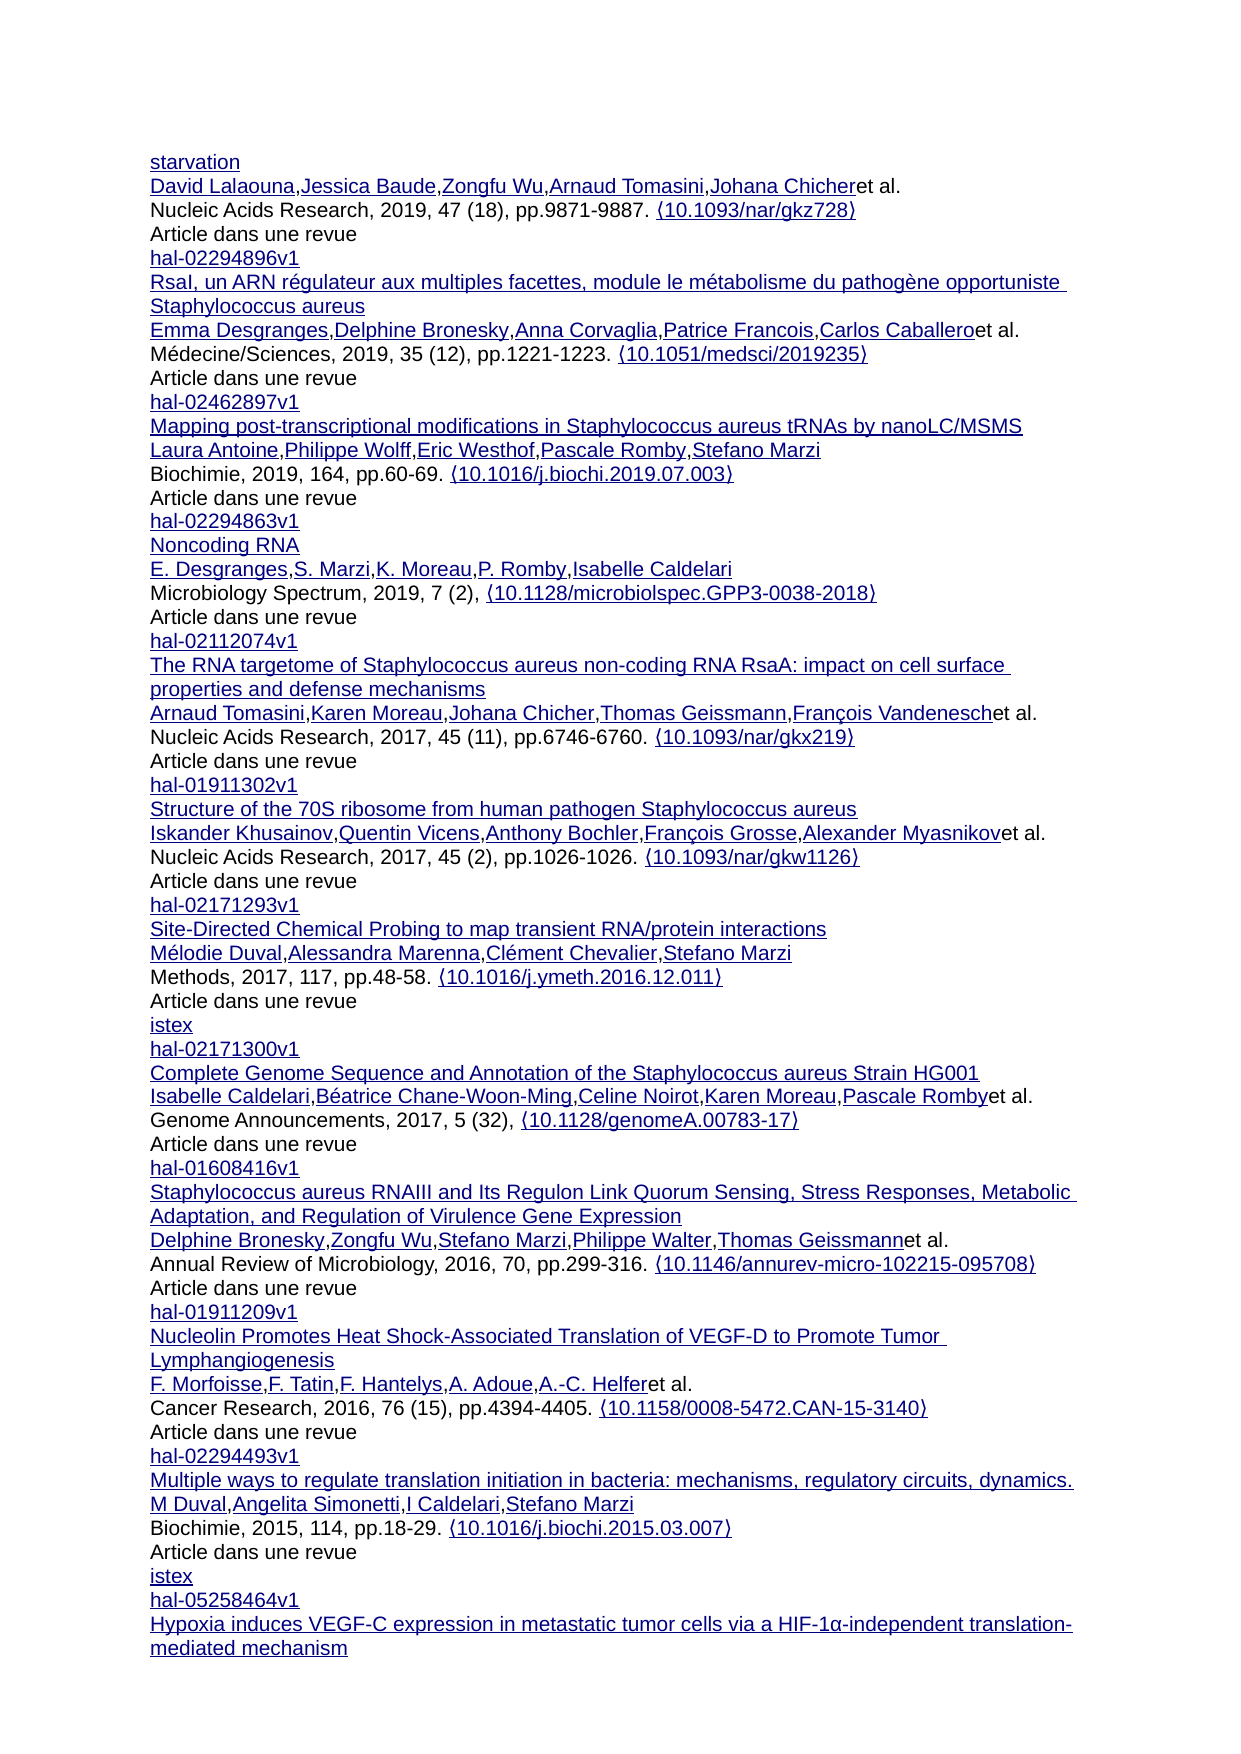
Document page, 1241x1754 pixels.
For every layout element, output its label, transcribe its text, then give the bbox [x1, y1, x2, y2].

table_cell starvation David Lalaouna,Jessica Baude,Zongfu Wu,Arnaud Tomasini,Johana Chicheret al. Nucleic Acids Research, 2019, 47 (18), pp.9871-9887. ⟨10.1093/nar/gkz728⟩ Article dans une revue hal-02294896v1 [150, 150, 1090, 270]
table_cell The RNA targetome of Staphylococcus aureus non-coding RNA RsaA: impact on cell surface properties and defense mechanisms Arnaud Tomasini,Karen Moreau,Johana Chicher,Thomas Geissmann,François Vandeneschet al. Nucleic Acids Research, 2017, 45 (11), pp.6746-6760. ⟨10.1093/nar/gkx219⟩ Article dans une revue hal-01911302v1 [150, 653, 1090, 797]
table_cell Noncoding RNA E. Desgranges,S. Marzi,K. Moreau,P. Romby,Isabelle Caldelari Microbiology Spectrum, 2019, 7 (2), ⟨10.1128/microbiolspec.GPP3-0038-2018⟩ Article dans une revue hal-02112074v1 [150, 533, 1090, 653]
table_cell Staphylococcus aureus RNAIII and Its Regulon Link Quorum Sensing, Stress Responses, Metabolic Adaptation, and Regulation of Virulence Gene Expression Delphine Bronesky,Zongfu Wu,Stefano Marzi,Philippe Walter,Thomas Geissmannet al. Annual Review of Microbiology, 2016, 70, pp.299-316. ⟨10.1146/annurev-micro-102215-095708⟩ Article dans une revue hal-01911209v1 [150, 1180, 1090, 1324]
table_cell Complete Genome Sequence and Annotation of the Staphylococcus aureus Strain HG001 Isabelle Caldelari,Béatrice Chane-Woon-Ming,Celine Noirot,Karen Moreau,Pascale Rombyet al. Genome Announcements, 2017, 5 (32), ⟨10.1128/genomeA.00783-17⟩ Article dans une revue hal-01608416v1 [150, 1060, 1090, 1180]
table_cell Hypoxia induces VEGF-C expression in metastatic tumor cells via a HIF-1α-independent translation-mediated mechanism [150, 1611, 1090, 1659]
table_cell Structure of the 70S ribosome from human pathogen Staphylococcus aureus Iskander Khusainov,Quentin Vicens,Anthony Bochler,François Grosse,Alexander Myasnikovet al. Nucleic Acids Research, 2017, 45 (2), pp.1026-1026. ⟨10.1093/nar/gkw1126⟩ Article dans une revue hal-02171293v1 [150, 797, 1090, 917]
table_cell Multiple ways to regulate translation initiation in bacteria: mechanisms, regulatory circuits, dynamics. M Duval,Angelita Simonetti,I Caldelari,Stefano Marzi Biochimie, 2015, 114, pp.18-29. ⟨10.1016/j.biochi.2015.03.007⟩ Article dans une revue istex hal-05258464v1 [150, 1468, 1090, 1611]
table_cell RsaI, un ARN régulateur aux multiples facettes, module le métabolisme du pathogène opportuniste Staphylococcus aureus Emma Desgranges,Delphine Bronesky,Anna Corvaglia,Patrice Francois,Carlos Caballeroet al. Médecine/Sciences, 2019, 35 (12), pp.1221-1223. ⟨10.1051/medsci/2019235⟩ Article dans une revue hal-02462897v1 [150, 270, 1090, 413]
table_cell Nucleolin Promotes Heat Shock-Associated Translation of VEGF-D to Promote Tumor Lymphangiogenesis F. Morfoisse,F. Tatin,F. Hantelys,A. Adoue,A.-C. Helferet al. Cancer Research, 2016, 76 (15), pp.4394-4405. ⟨10.1158/0008-5472.CAN-15-3140⟩ Article dans une revue hal-02294493v1 [150, 1324, 1090, 1468]
table_cell Mapping post-transcriptional modifications in Staphylococcus aureus tRNAs by nanoLC/MSMS Laura Antoine,Philippe Wolff,Eric Westhof,Pascale Romby,Stefano Marzi Biochimie, 2019, 164, pp.60-69. ⟨10.1016/j.biochi.2019.07.003⟩ Article dans une revue hal-02294863v1 [150, 414, 1090, 533]
table_cell Site-Directed Chemical Probing to map transient RNA/protein interactions Mélodie Duval,Alessandra Marenna,Clément Chevalier,Stefano Marzi Methods, 2017, 117, pp.48-58. ⟨10.1016/j.ymeth.2016.12.011⟩ Article dans une revue istex hal-02171300v1 [150, 917, 1090, 1060]
